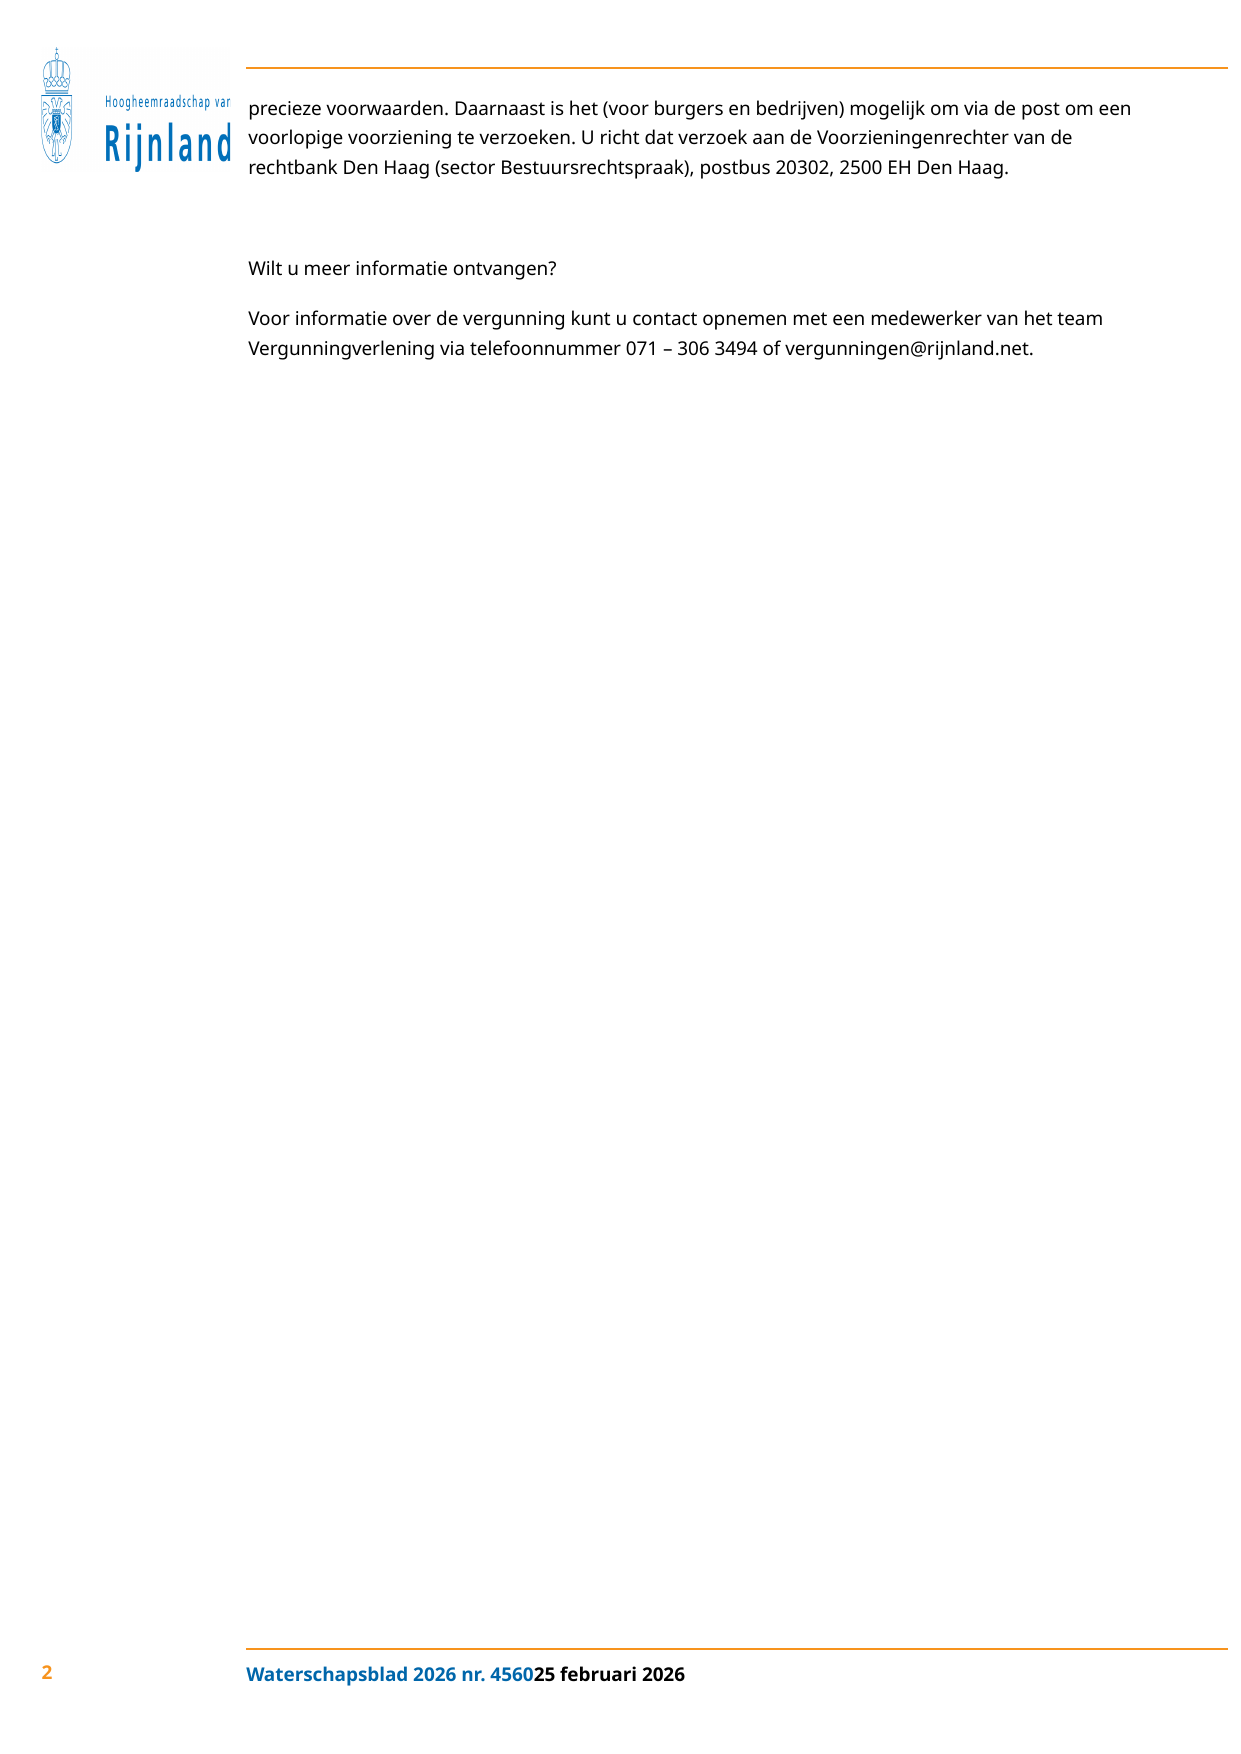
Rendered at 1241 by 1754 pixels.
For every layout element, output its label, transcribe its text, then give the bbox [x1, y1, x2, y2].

text Voor informatie over de vergunning kunt u contact opnemen met een medewerker van het team Vergunningverlening via telefoonnummer 071 – 306 3494 of vergunningen@rijnland.net. [248, 305, 1152, 361]
picture [41, 47, 231, 172]
text precieze voorwaarden. Daarnaast is het (voor burgers en bedrijven) mogelijk om via de post om een voorlopige voorziening te verzoeken. U richt dat verzoek aan de Voorzieningenrechter van de rechtbank Den Haag (sector Bestuursrechtspraak), postbus 20302, 2500 EH Den Haag. [248, 95, 1152, 180]
text Wilt u meer informatie ontvangen? [248, 255, 1152, 281]
